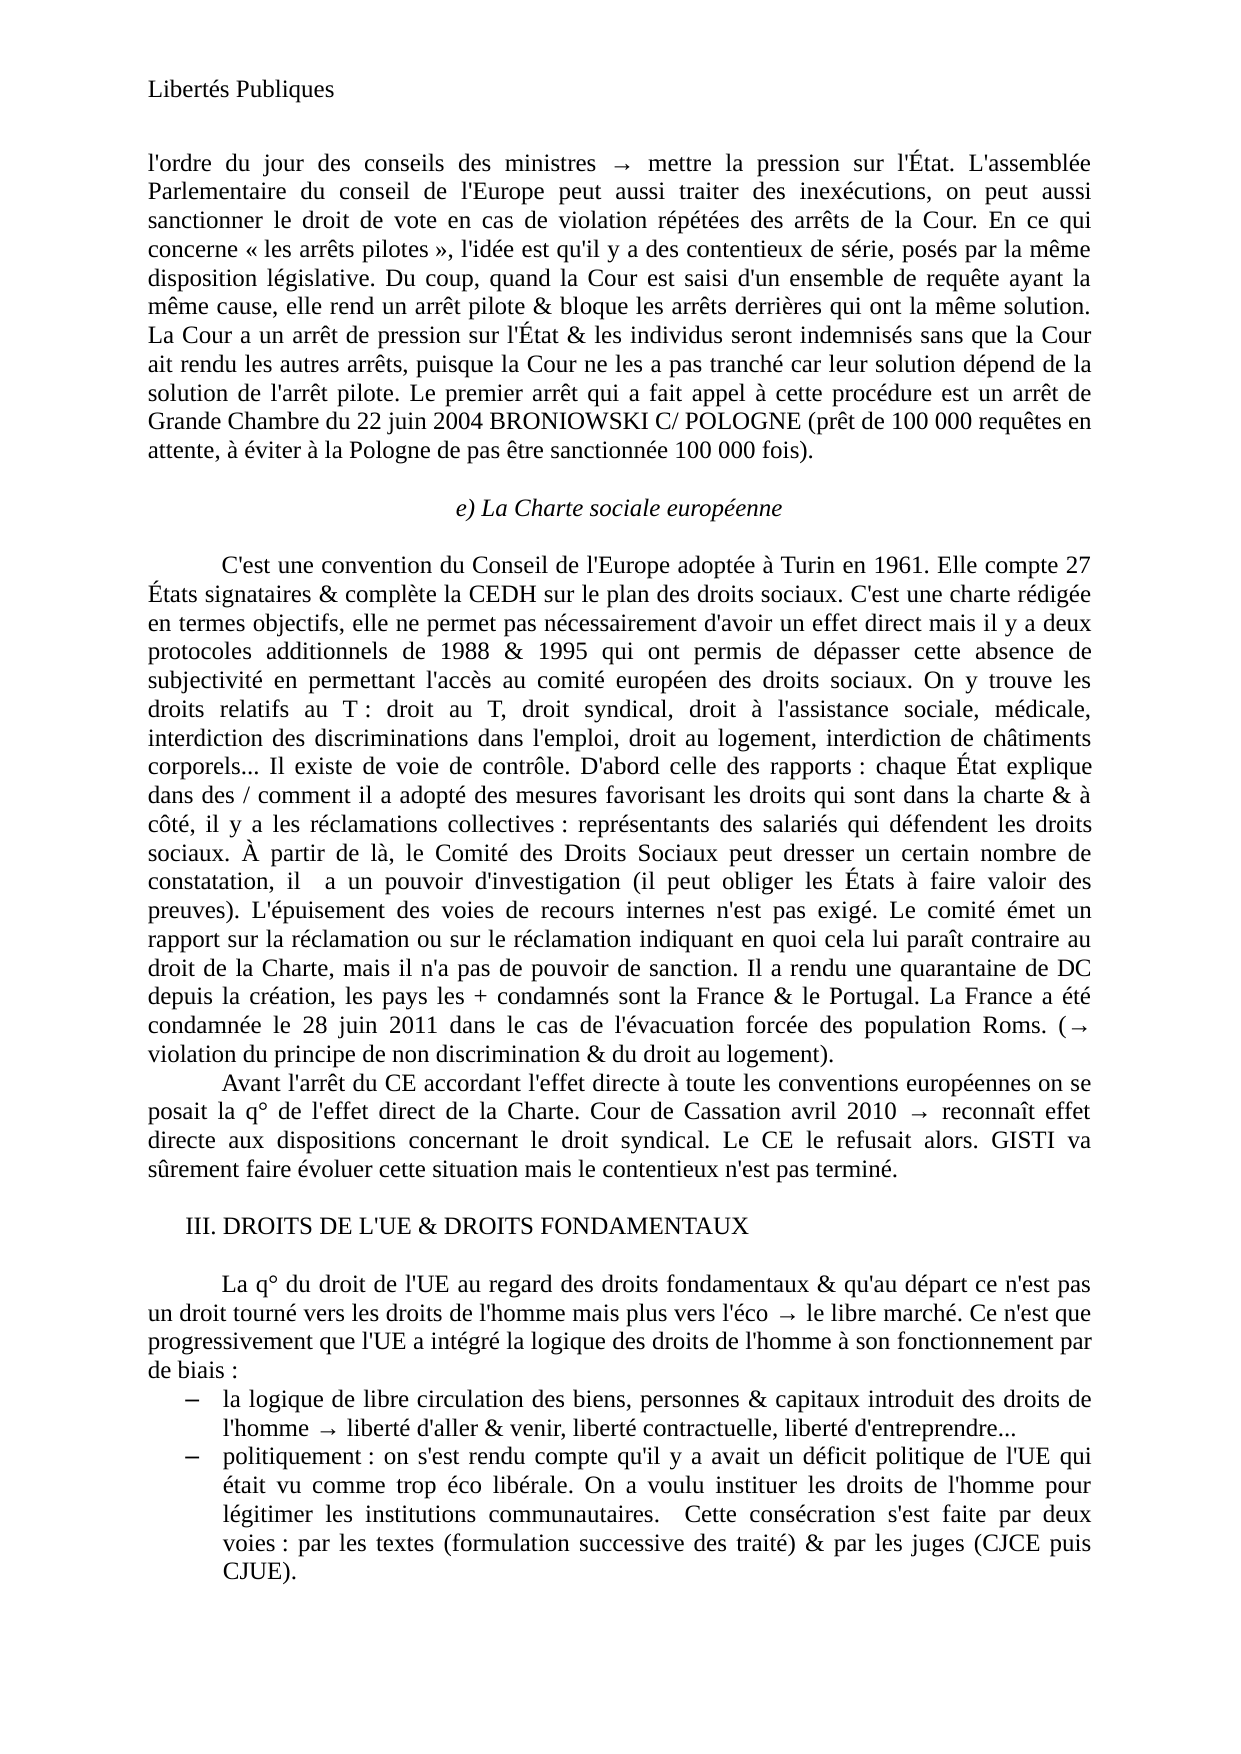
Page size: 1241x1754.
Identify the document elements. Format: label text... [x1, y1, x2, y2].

text Avant l'arrêt du CE accordant l'effet directe à toute les conventions européennes on se posait la q° de l'effet direct de la Charte. Cour de Cassation avril 2010 → reconnaît effet directe aux dispositions concernant le droit syndical. Le CE le refusait alors. GISTI va sûrement faire évoluer cette situation mais le contentieux n'est pas terminé. [148, 1068, 1093, 1183]
list la logique de libre circulation des biens, personnes & capitaux introduit des droits de l'homme → liberté d'aller & venir, liberté contractuelle, liberté d'entreprendre... [185, 1384, 1093, 1441]
text e) La Charte sociale européenne [148, 493, 1093, 521]
text La q° du droit de l'UE au regard des droits fondamentaux & qu'au départ ce n'est pas un droit tourné vers les droits de l'homme mais plus vers l'éco → le libre marché. Ce n'est que progressivement que l'UE a intégré la logique des droits de l'homme à son fonctionnement par de biais : [148, 1269, 1093, 1384]
text C'est une convention du Conseil de l'Europe adoptée à Turin en 1961. Elle compte 27 États signataires & complète la CEDH sur le plan des droits sociaux. C'est une charte rédigée en termes objectifs, elle ne permet pas nécessairement d'avoir un effet direct mais il y a deux protocoles additionnels de 1988 & 1995 qui ont permis de dépasser cette absence de subjectivité en permettant l'accès au comité européen des droits sociaux. On y trouve les droits relatifs au T : droit au T, droit syndical, droit à l'assistance sociale, médicale, interdiction des discriminations dans l'emploi, droit au logement, interdiction de châtiments corporels... Il existe de voie de contrôle. D'abord celle des rapports : chaque État explique dans des / comment il a adopté des mesures favorisant les droits qui sont dans la charte & à côté, il y a les réclamations collectives : représentants des salariés qui défendent les droits sociaux. À partir de là, le Comité des Droits Sociaux peut dresser un certain nombre de constatation, il a un pouvoir d'investigation (il peut obliger les États à faire valoir des preuves). L'épuisement des voies de recours internes n'est pas exigé. Le comité émet un rapport sur la réclamation ou sur le réclamation indiquant en quoi cela lui paraît contraire au droit de la Charte, mais il n'a pas de pouvoir de sanction. Il a rendu une quarantaine de DC depuis la création, les pays les + condamnés sont la France & le Portugal. La France a été condamnée le 28 juin 2011 dans le cas de l'évacuation forcée des population Roms. (→ violation du principe de non discrimination & du droit au logement). [148, 550, 1093, 1068]
list politiquement : on s'est rendu compte qu'il y a avait un déficit politique de l'UE qui était vu comme trop éco libérale. On a voulu instituer les droits de l'homme pour légitimer les institutions communautaires. Cette consécration s'est faite par deux voies : par les textes (formulation successive des traité) & par les juges (CJCE puis CJUE). [185, 1441, 1093, 1585]
text l'ordre du jour des conseils des ministres → mettre la pression sur l'État. L'assemblée Parlementaire du conseil de l'Europe peut aussi traiter des inexécutions, on peut aussi sanctionner le droit de vote en cas de violation répétées des arrêts de la Cour. En ce qui concerne « les arrêts pilotes », l'idée est qu'il y a des contentieux de série, posés par la même disposition législative. Du coup, quand la Cour est saisi d'un ensemble de requête ayant la même cause, elle rend un arrêt pilote & bloque les arrêts derrières qui ont la même solution. La Cour a un arrêt de pression sur l'État & les individus seront indemnisés sans que la Cour ait rendu les autres arrêts, puisque la Cour ne les a pas tranché car leur solution dépend de la solution de l'arrêt pilote. Le premier arrêt qui a fait appel à cette procédure est un arrêt de Grande Chambre du 22 juin 2004 BRONIOWSKI C/ POLOGNE (prêt de 100 000 requêtes en attente, à éviter à la Pologne de pas être sanctionnée 100 000 fois). [148, 148, 1093, 464]
list DROITS DE L'UE & DROITS FONDAMENTAUX [185, 1211, 1093, 1240]
